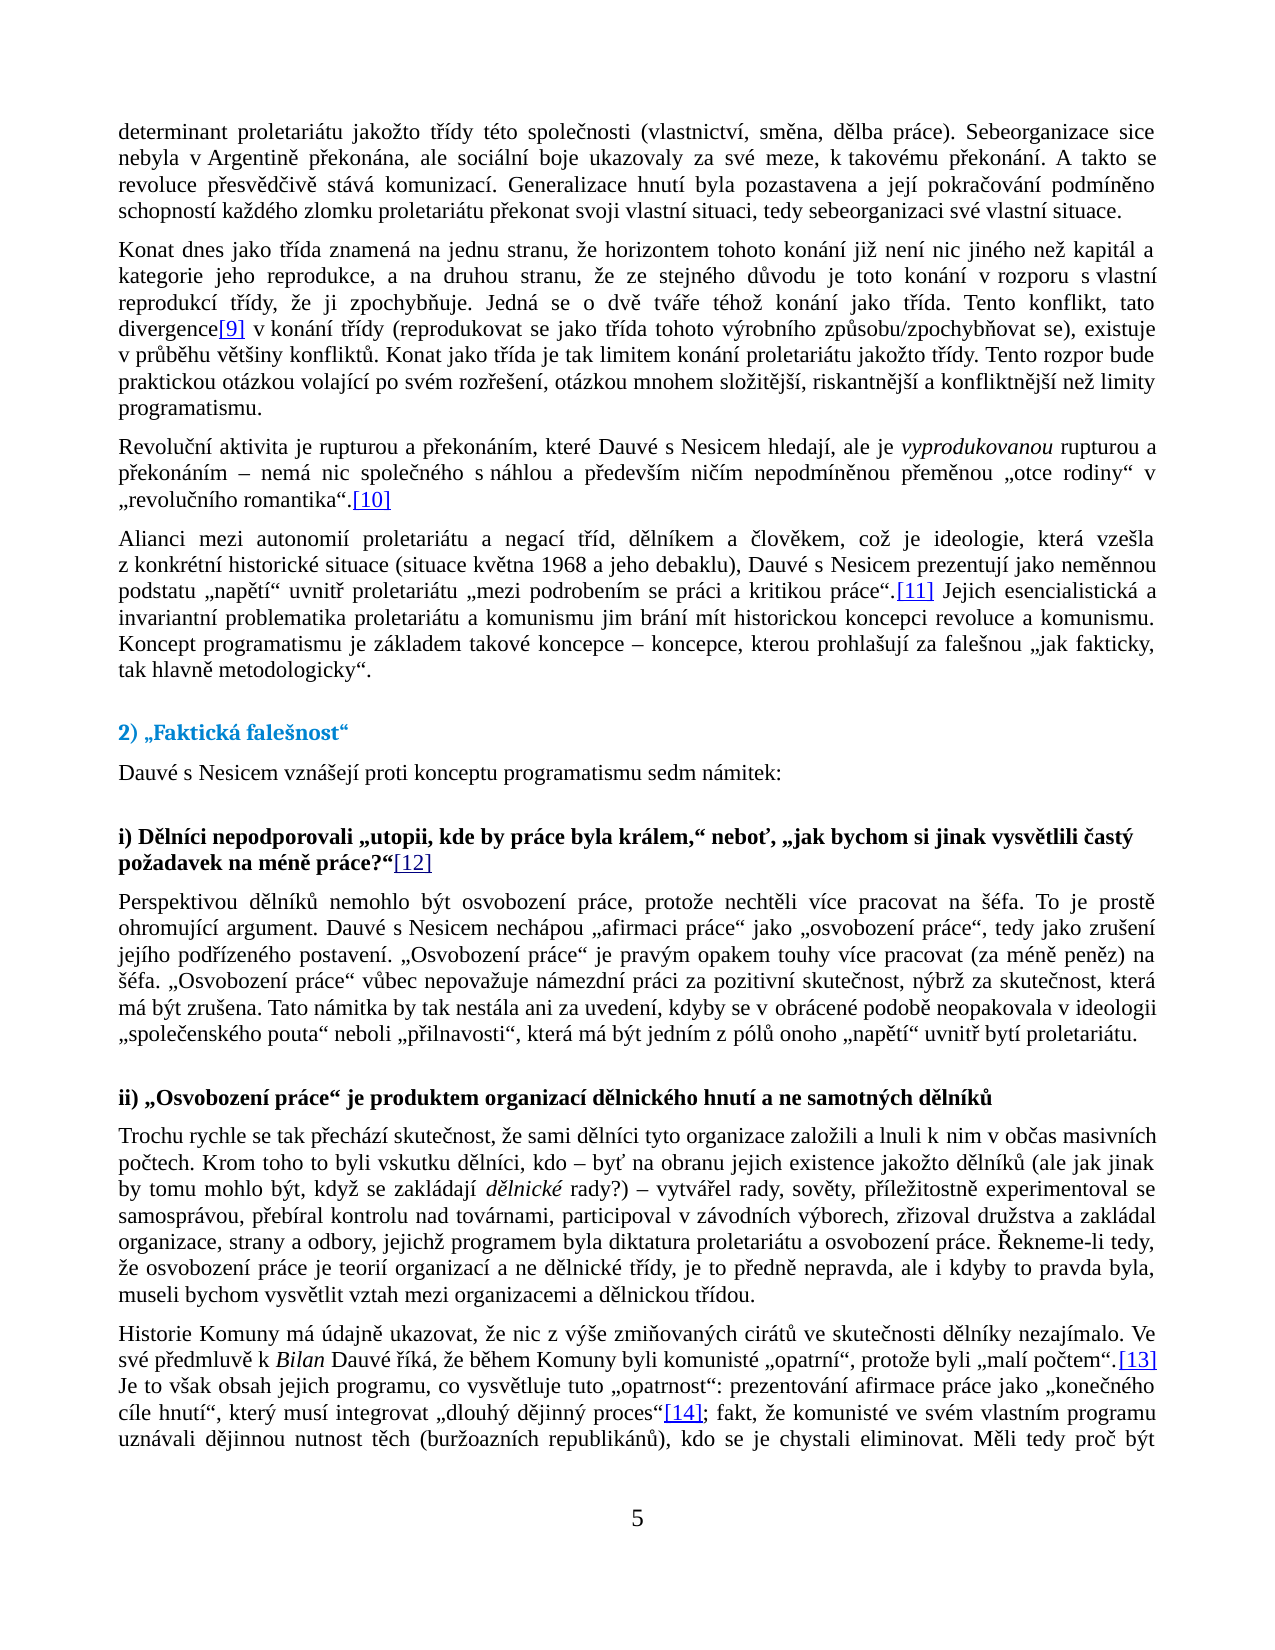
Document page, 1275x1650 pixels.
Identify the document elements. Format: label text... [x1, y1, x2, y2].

text Revoluční aktivita je rupturou a překonáním, které Dauvé s Nesicem hledají, ale je vyprodukovanou rupturou a překonáním – nemá nic společného s náhlou a především ničím nepodmíněnou přeměnou „otce rodiny“ v „revolučního romantika“.[10] [118, 433, 1157, 512]
text Historie Komuny má údajně ukazovat, že nic z výše zmiňovaných cirátů ve skutečnosti dělníky nezajímalo. Ve své předmluvě k Bilan Dauvé říká, že během Komuny byli komunisté „opatrní“, protože byli „malí počtem“.[13] Je to však obsah jejich programu, co vysvětluje tuto „opatrnost“: prezentování afirmace práce jako „konečného cíle hnutí“, který musí integrovat „dlouhý dějinný proces“[14]; fakt, že komunisté ve svém vlastním programu uznávali dějinnou nutnost těch (buržoazních republikánů), kdo se je chystali eliminovat. Měli tedy proč být [118, 1319, 1157, 1451]
text Alianci mezi autonomií proletariátu a negací tříd, dělníkem a člověkem, což je ideologie, která vzešla z konkrétní historické situace (situace května 1968 a jeho debaklu), Dauvé s Nesicem prezentují jako neměnnou podstatu „napětí“ uvnitř proletariátu „mezi podrobením se práci a kritikou práce“.[11] Jejich esencialistická a invariantní problematika proletariátu a komunismu jim brání mít historickou koncepci revoluce a komunismu. Koncept programatismu je základem takové koncepce – koncepce, kterou prohlašují za falešnou „jak fakticky, tak hlavně metodologicky“. [118, 524, 1157, 683]
text Trochu rychle se tak přechází skutečnost, že sami dělníci tyto organizace založili a lnuli k nim v občas masivních počtech. Krom toho to byli vskutku dělníci, kdo – byť na obranu jejich existence jakožto dělníků (ale jak jinak by tomu mohlo být, když se zakládají dělnické rady?) – vytvářel rady, sověty, příležitostně experimentoval se samosprávou, přebíral kontrolu nad továrnami, participoval v závodních výborech, zřizoval družstva a zakládal organizace, strany a odbory, jejichž programem byla diktatura proletariátu a osvobození práce. Řekneme-li tedy, že osvobození práce je teorií organizací a ne dělnické třídy, je to předně nepravda, ale i kdyby to pravda byla, museli bychom vysvětlit vztah mezi organizacemi a dělnickou třídou. [118, 1123, 1157, 1307]
text determinant proletariátu jakožto třídy této společnosti (vlastnictví, směna, dělba práce). Sebeorganizace sice nebyla v Argentině překonána, ale sociální boje ukazovaly za své meze, k takovému překonání. A takto se revoluce přesvědčivě stává komunizací. Generalizace hnutí byla pozastavena a její pokračování podmíněno schopností každého zlomku proletariátu překonat svoji vlastní situaci, tedy sebeorganizaci své vlastní situace. [118, 118, 1157, 223]
text Dauvé s Nesicem vznášejí proti konceptu programatismu sedm námitek: [118, 759, 1157, 785]
text Perspektivou dělníků nemohlo být osvobození práce, protože nechtěli více pracovat na šéfa. To je prostě ohromující argument. Dauvé s Nesicem nechápou „afirmaci práce“ jako „osvobození práce“, tedy jako zrušení jejího podřízeného postavení. „Osvobození práce“ je pravým opakem touhy více pracovat (za méně peněz) na šéfa. „Osvobození práce“ vůbec nepovažuje námezdní práci za pozitivní skutečnost, nýbrž za skutečnost, která má být zrušena. Tato námitka by tak nestála ani za uvedení, kdyby se v obrácené podobě neopakovala v ideologii „společenského pouta“ neboli „přilnavosti“, která má být jedním z pólů onoho „napětí“ uvnitř bytí proletariátu. [118, 888, 1157, 1046]
subtitle ii) „Osvobození práce“ je produktem organizací dělnického hnutí a ne samotných dělníků [118, 1084, 1157, 1110]
subtitle 2) „Faktická falešnost“ [118, 720, 1157, 747]
subtitle i) Dělníci nepodporovali „utopii, kde by práce byla králem,“ neboť, „jak bychom si jinak vysvětlili častý požadavek na méně práce?“[12] [118, 823, 1157, 876]
text Konat dnes jako třída znamená na jednu stranu, že horizontem tohoto konání již není nic jiného než kapitál a kategorie jeho reprodukce, a na druhou stranu, že ze stejného důvodu je toto konání v rozporu s vlastní reprodukcí třídy, že ji zpochybňuje. Jedná se o dvě tváře téhož konání jako třída. Tento konflikt, tato divergence[9] v konání třídy (reprodukovat se jako třída tohoto výrobního způsobu/zpochybňovat se), existuje v průběhu většiny konfliktů. Konat jako třída je tak limitem konání proletariátu jakožto třídy. Tento rozpor bude praktickou otázkou volající po svém rozřešení, otázkou mnohem složitější, riskantnější a konfliktnější než limity programatismu. [118, 236, 1157, 421]
